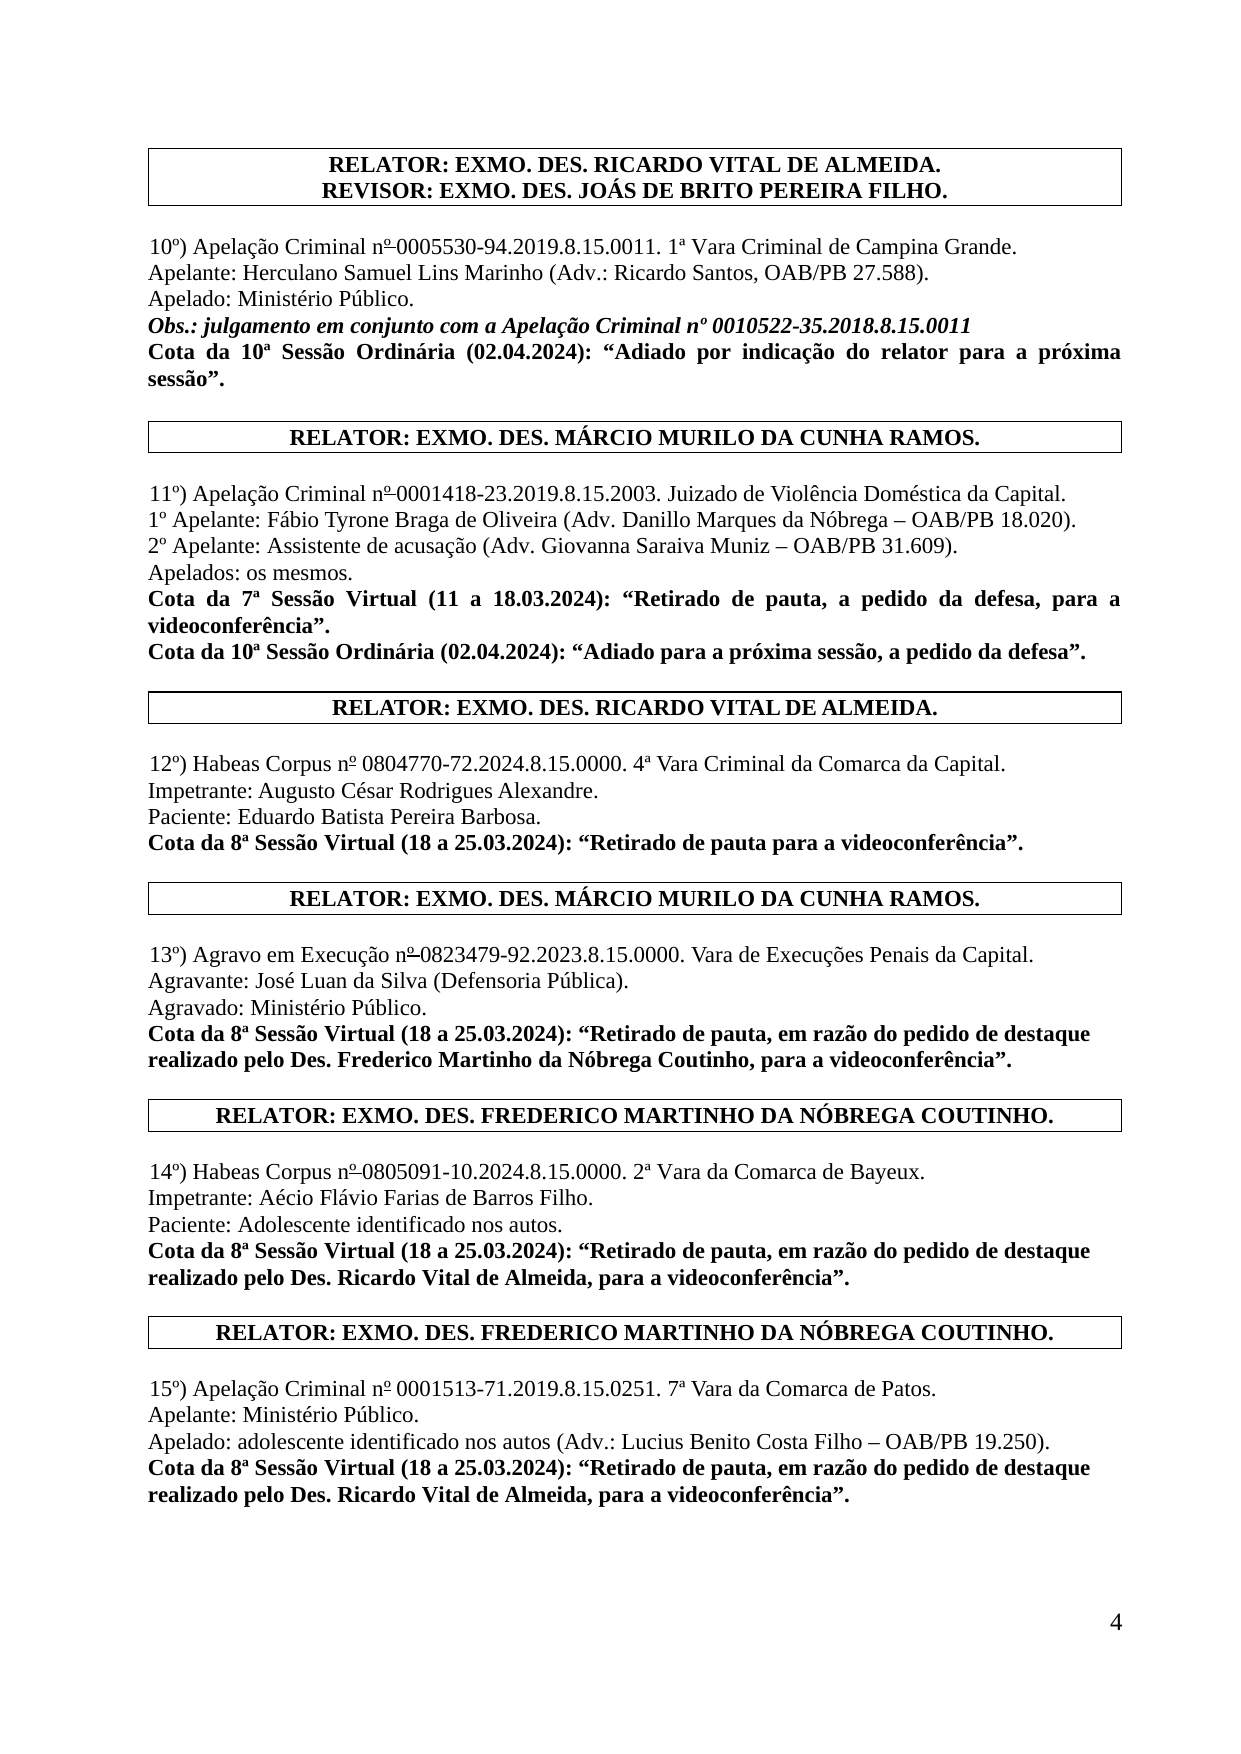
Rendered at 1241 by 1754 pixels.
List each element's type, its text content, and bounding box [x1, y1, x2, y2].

text Cota da 10ª Sessão Ordinária (02.04.2024): “Adiado por indicação do relator para a próxima sessão”. [148, 338, 1122, 391]
text RELATOR: EXMO. DES. MÁRCIO MURILO DA CUNHA RAMOS. [149, 883, 1121, 914]
text Apelado: adolescente identificado nos autos (Adv.: Lucius Benito Costa Filho – OAB/PB 19.250). [148, 1428, 1122, 1454]
text RELATOR: EXMO. DES. FREDERICO MARTINHO DA NÓBREGA COUTINHO. [149, 1100, 1121, 1131]
text Agravado: Ministério Público. [148, 994, 1122, 1020]
text 14º) Habeas Corpus nº 0805091-10.2024.8.15.0000. 2ª Vara da Comarca de Bayeux. [149, 1158, 1122, 1184]
text 1º Apelante: Fábio Tyrone Braga de Oliveira (Adv. Danillo Marques da Nóbrega – OAB/PB 18.020). [148, 506, 1122, 533]
text Obs.: julgamento em conjunto com a Apelação Criminal nº 0010522-35.2018.8.15.0011 [148, 312, 1122, 338]
text 12º) Habeas Corpus nº 0804770-72.2024.8.15.0000. 4ª Vara Criminal da Comarca da Capital. [149, 750, 1122, 777]
text Agravante: José Luan da Silva (Defensoria Pública). [148, 967, 1122, 994]
text Cota da 8ª Sessão Virtual (18 a 25.03.2024): “Retirado de pauta para a videoconferência”. [148, 829, 1122, 856]
text Paciente: Adolescente identificado nos autos. [148, 1211, 1122, 1237]
text RELATOR: EXMO. DES. RICARDO VITAL DE ALMEIDA. [149, 149, 1121, 177]
text 13º) Agravo em Execução nº 0823479-92.2023.8.15.0000. Vara de Execuções Penais da Capital. [149, 941, 1122, 967]
text Apelado: Ministério Público. [148, 286, 1122, 312]
text Apelados: os mesmos. [148, 559, 1122, 585]
text 11º) Apelação Criminal nº 0001418-23.2019.8.15.2003. Juizado de Violência Doméstica da Capital. [149, 480, 1122, 506]
text RELATOR: EXMO. DES. MÁRCIO MURILO DA CUNHA RAMOS. [149, 422, 1121, 452]
text Apelante: Herculano Samuel Lins Marinho (Adv.: Ricardo Santos, OAB/PB 27.588). [148, 259, 1122, 286]
text Apelante: Ministério Público. [148, 1402, 1122, 1428]
text 2º Apelante: Assistente de acusação (Adv. Giovanna Saraiva Muniz – OAB/PB 31.609). [148, 533, 1122, 559]
text Cota da 8ª Sessão Virtual (18 a 25.03.2024): “Retirado de pauta, em razão do pedido de destaque realizado pelo Des. Ricardo Vital de Almeida, para a videoconferência”. [148, 1454, 1122, 1507]
text RELATOR: EXMO. DES. FREDERICO MARTINHO DA NÓBREGA COUTINHO. [149, 1317, 1121, 1348]
text Impetrante: Aécio Flávio Farias de Barros Filho. [148, 1184, 1122, 1211]
text Cota da 10ª Sessão Ordinária (02.04.2024): “Adiado para a próxima sessão, a pedido da defesa”. [148, 638, 1122, 664]
text Cota da 8ª Sessão Virtual (18 a 25.03.2024): “Retirado de pauta, em razão do pedido de destaque realizado pelo Des. Ricardo Vital de Almeida, para a videoconferência”. [148, 1237, 1122, 1290]
text Paciente: Eduardo Batista Pereira Barbosa. [148, 803, 1122, 829]
text RELATOR: EXMO. DES. RICARDO VITAL DE ALMEIDA. [149, 693, 1121, 723]
text Cota da 8ª Sessão Virtual (18 a 25.03.2024): “Retirado de pauta, em razão do pedido de destaque realizado pelo Des. Frederico Martinho da Nóbrega Coutinho, para a videoconferência”. [148, 1020, 1122, 1073]
text Cota da 7ª Sessão Virtual (11 a 18.03.2024): “Retirado de pauta, a pedido da defesa, para a videoconferência”. [148, 585, 1122, 638]
text 15º) Apelação Criminal nº 0001513-71.2019.8.15.0251. 7ª Vara da Comarca de Patos. [149, 1375, 1122, 1402]
text Impetrante: Augusto César Rodrigues Alexandre. [148, 777, 1122, 803]
text 10º) Apelação Criminal nº 0005530-94.2019.8.15.0011. 1ª Vara Criminal de Campina Grande. [149, 233, 1122, 259]
text REVISOR: EXMO. DES. JOÁS DE BRITO PEREIRA FILHO. [149, 177, 1121, 205]
